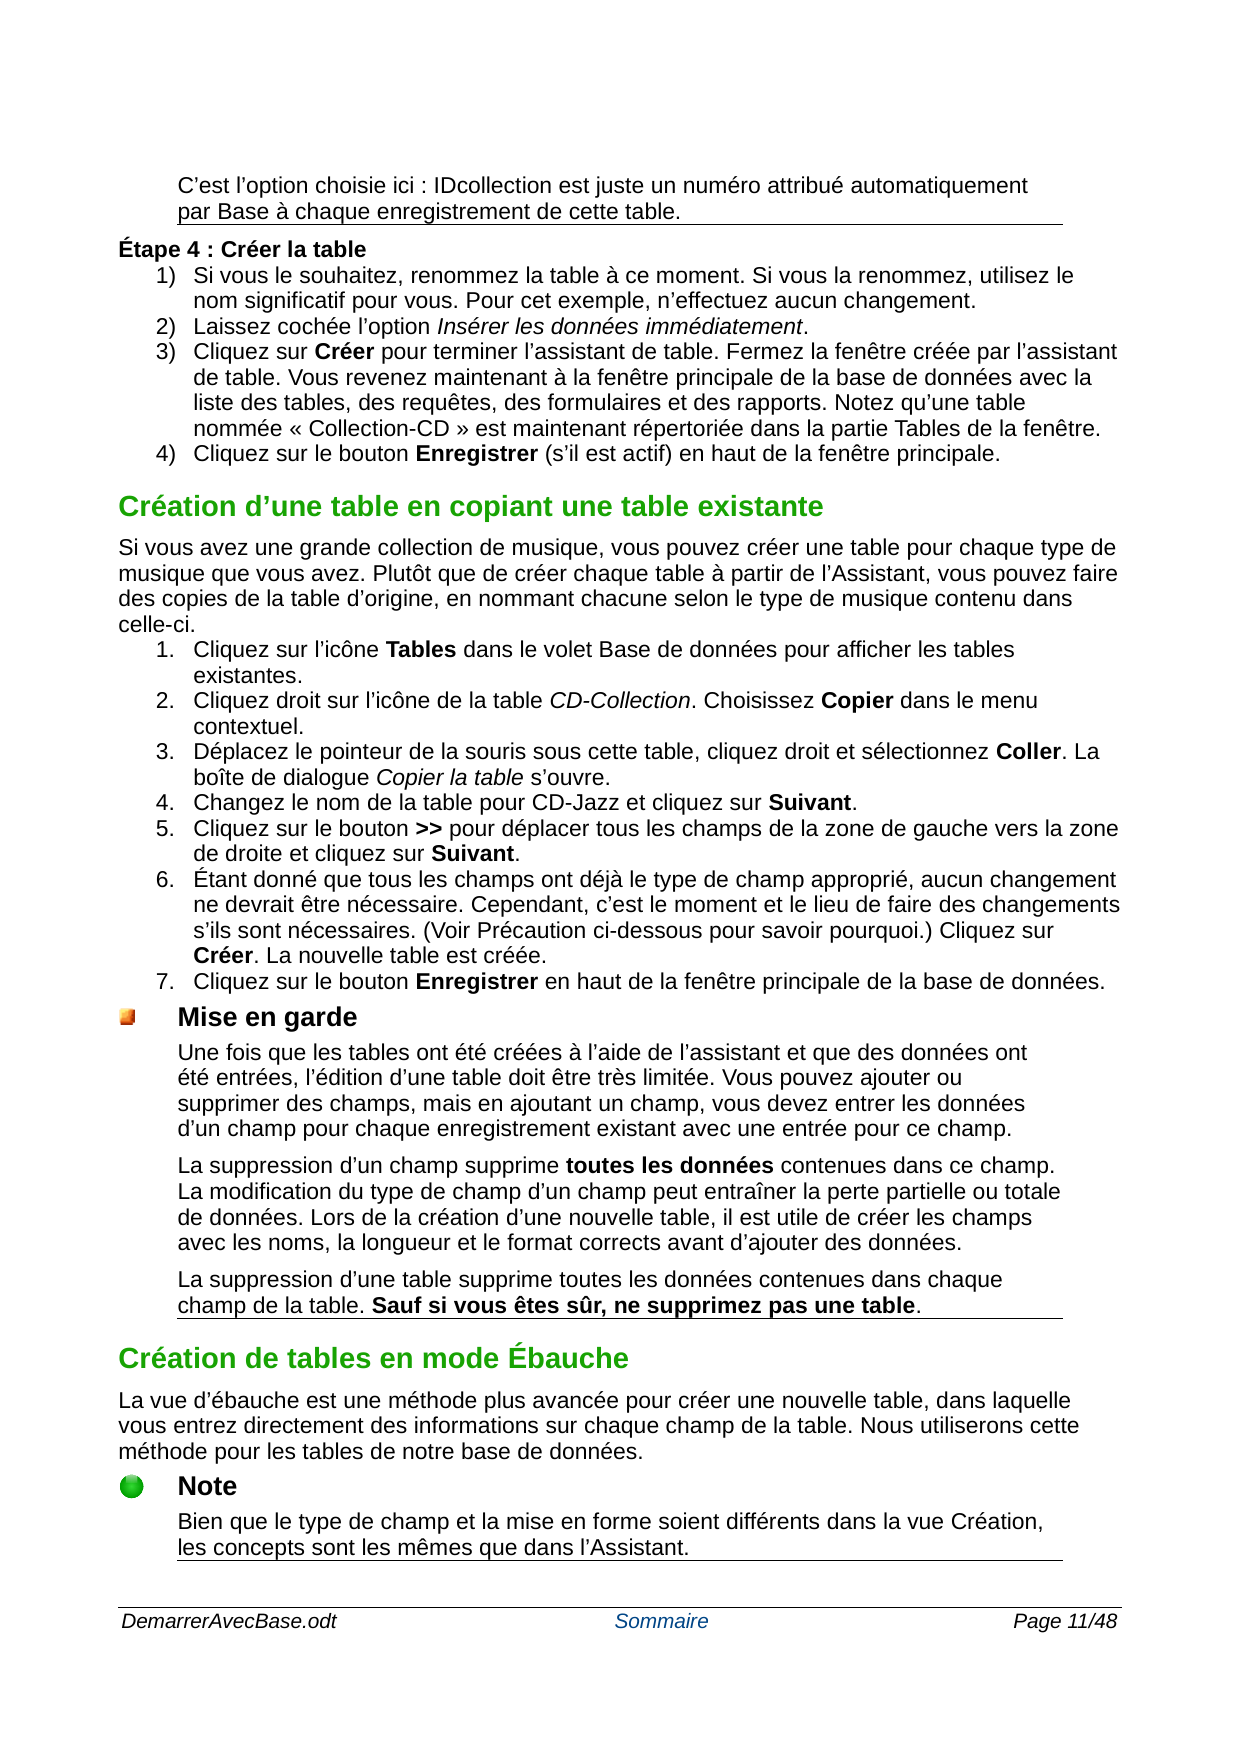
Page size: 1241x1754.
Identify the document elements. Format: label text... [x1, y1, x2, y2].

picture [119, 1008, 135, 1025]
text La suppression d’un champ supprime toutes les données contenues dans ce champ. La modification du type de champ d’un champ peut entraîner la perte partielle ou totale de données. Lors de la création d’une nouvelle table, il est utile de créer les champs avec les noms, la longueur et le format corrects avant d’ajouter des données. [177, 1153, 1063, 1255]
list Cliquez sur le bouton Enregistrer (s’il est actif) en haut de la fenêtre principale. [156, 441, 1122, 467]
list Note [59, 1471, 1122, 1502]
subtitle Création d’une table en copiant une table existante [118, 490, 1122, 522]
list Mise en garde [59, 1002, 1122, 1032]
text La vue d’ébauche est une méthode plus avancée pour créer une nouvelle table, dans laquelle vous entrez directement des informations sur chaque champ de la table. Nous utiliserons cette méthode pour les tables de notre base de données. [118, 1387, 1122, 1464]
text Une fois que les tables ont été créées à l’aide de l’assistant et que des données ont été entrées, l’édition d’une table doit être très limitée. Vous pouvez ajouter ou supprimer des champs, mais en ajoutant un champ, vous devez entrer les données d’un champ pour chaque enregistrement existant avec une entrée pour ce champ. [177, 1039, 1063, 1141]
list Étant donné que tous les champs ont déjà le type de champ approprié, aucun changement ne devrait être nécessaire. Cependant, c’est le moment et le lieu de faire des changements s’ils sont nécessaires. (Voir Précaution ci-dessous pour savoir pourquoi.) Cliquez sur Créer. La nouvelle table est créée. [156, 867, 1122, 969]
list Cliquez sur le bouton >> pour déplacer tous les champs de la zone de gauche vers la zone de droite et cliquez sur Suivant. [156, 816, 1122, 867]
text Étape 4 : Créer la table [118, 237, 1122, 262]
list Cliquez sur l’icône Tables dans le volet Base de données pour afficher les tables existantes. [156, 637, 1122, 688]
list Déplacez le pointeur de la souris sous cette table, cliquez droit et sélectionnez Coller. La boîte de dialogue Copier la table s’ouvre. [156, 739, 1122, 790]
text Si vous avez une grande collection de musique, vous pouvez créer une table pour chaque type de musique que vous avez. Plutôt que de créer chaque table à partir de l’Assistant, vous pouvez faire des copies de la table d’origine, en nommant chacune selon le type de musique contenu dans celle-ci. [118, 535, 1122, 637]
text Bien que le type de champ et la mise en forme soient différents dans la vue Création, les concepts sont les mêmes que dans l’Assistant. [177, 1509, 1063, 1560]
list Cliquez sur le bouton Enregistrer en haut de la fenêtre principale de la base de données. [156, 969, 1122, 994]
list Laissez cochée l’option Insérer les données immédiatement. [156, 313, 1122, 339]
list Cliquez droit sur l’icône de la table CD-Collection. Choisissez Copier dans le menu contextuel. [156, 688, 1122, 739]
text C’est l’option choisie ici : IDcollection est juste un numéro attribué automatiquement par Base à chaque enregistrement de cette table. [177, 173, 1063, 224]
text La suppression d’une table supprime toutes les données contenues dans chaque champ de la table. Sauf si vous êtes sûr, ne supprimez pas une table. [177, 1267, 1063, 1318]
list Cliquez sur Créer pour terminer l’assistant de table. Fermez la fenêtre créée par l’assistant de table. Vous revenez maintenant à la fenêtre principale de la base de données avec la liste des tables, des requêtes, des formulaires et des rapports. Notez qu’une table nommée « Collection-CD » est maintenant répertoriée dans la partie Tables de la fenêtre. [156, 339, 1122, 441]
list Changez le nom de la table pour CD-Jazz et cliquez sur Suivant. [156, 790, 1122, 816]
subtitle Création de tables en mode Ébauche [118, 1342, 1122, 1375]
list Si vous le souhaitez, renommez la table à ce moment. Si vous la renommez, utilisez le nom significatif pour vous. Pour cet exemple, n’effectuez aucun changement. [156, 262, 1122, 313]
